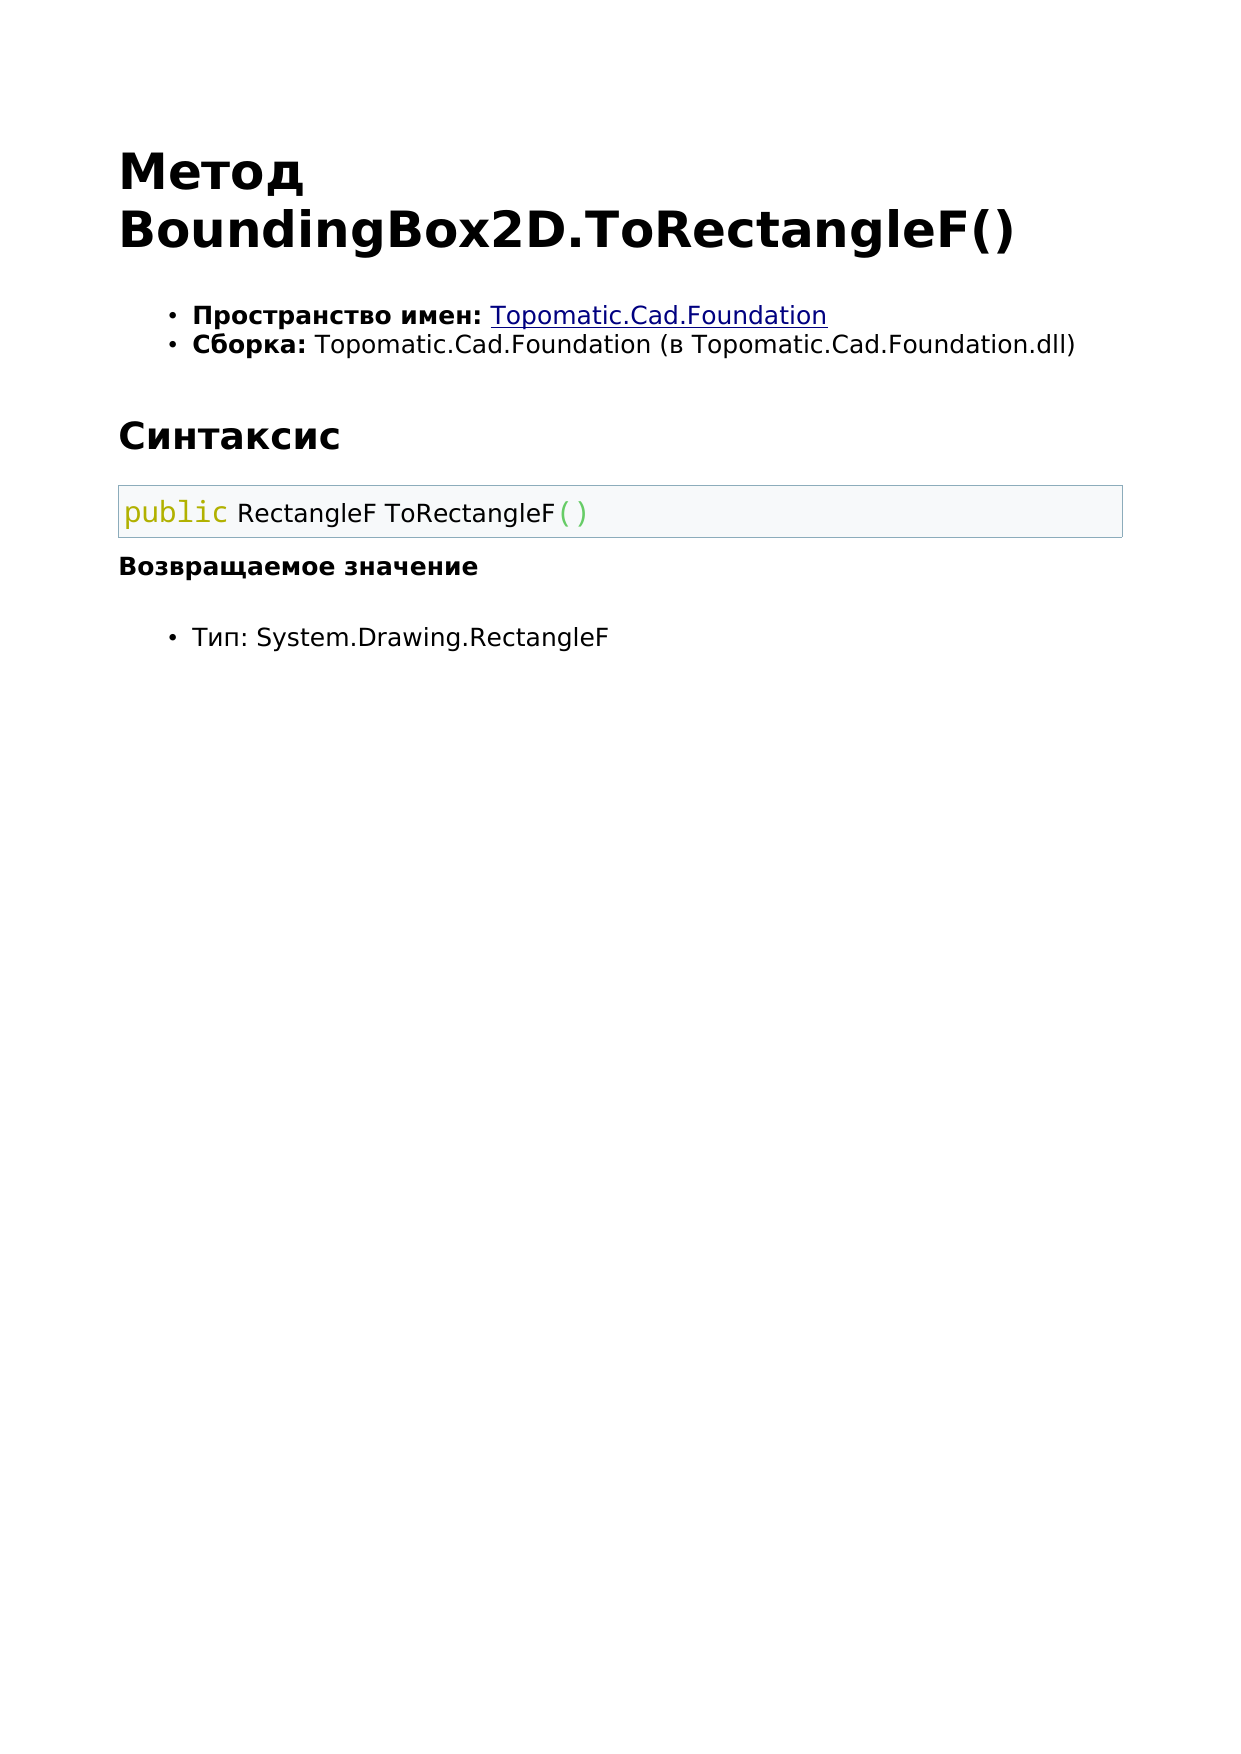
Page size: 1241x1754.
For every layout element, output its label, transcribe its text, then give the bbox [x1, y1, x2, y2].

subtitle Синтаксис [118, 414, 1122, 458]
table_header public RectangleF ToRectangleF() [119, 486, 1122, 537]
list Сборка: Topomatic.Cad.Foundation (в Topomatic.Cad.Foundation.dll) [177, 331, 1122, 360]
list Пространство имен: Topomatic.Cad.Foundation [177, 302, 1122, 331]
list Тип: System.Drawing.RectangleF [177, 623, 1122, 652]
subtitle Метод BoundingBox2D.ToRectangleF() [118, 143, 1122, 259]
text Возвращаемое значение [118, 552, 1122, 581]
